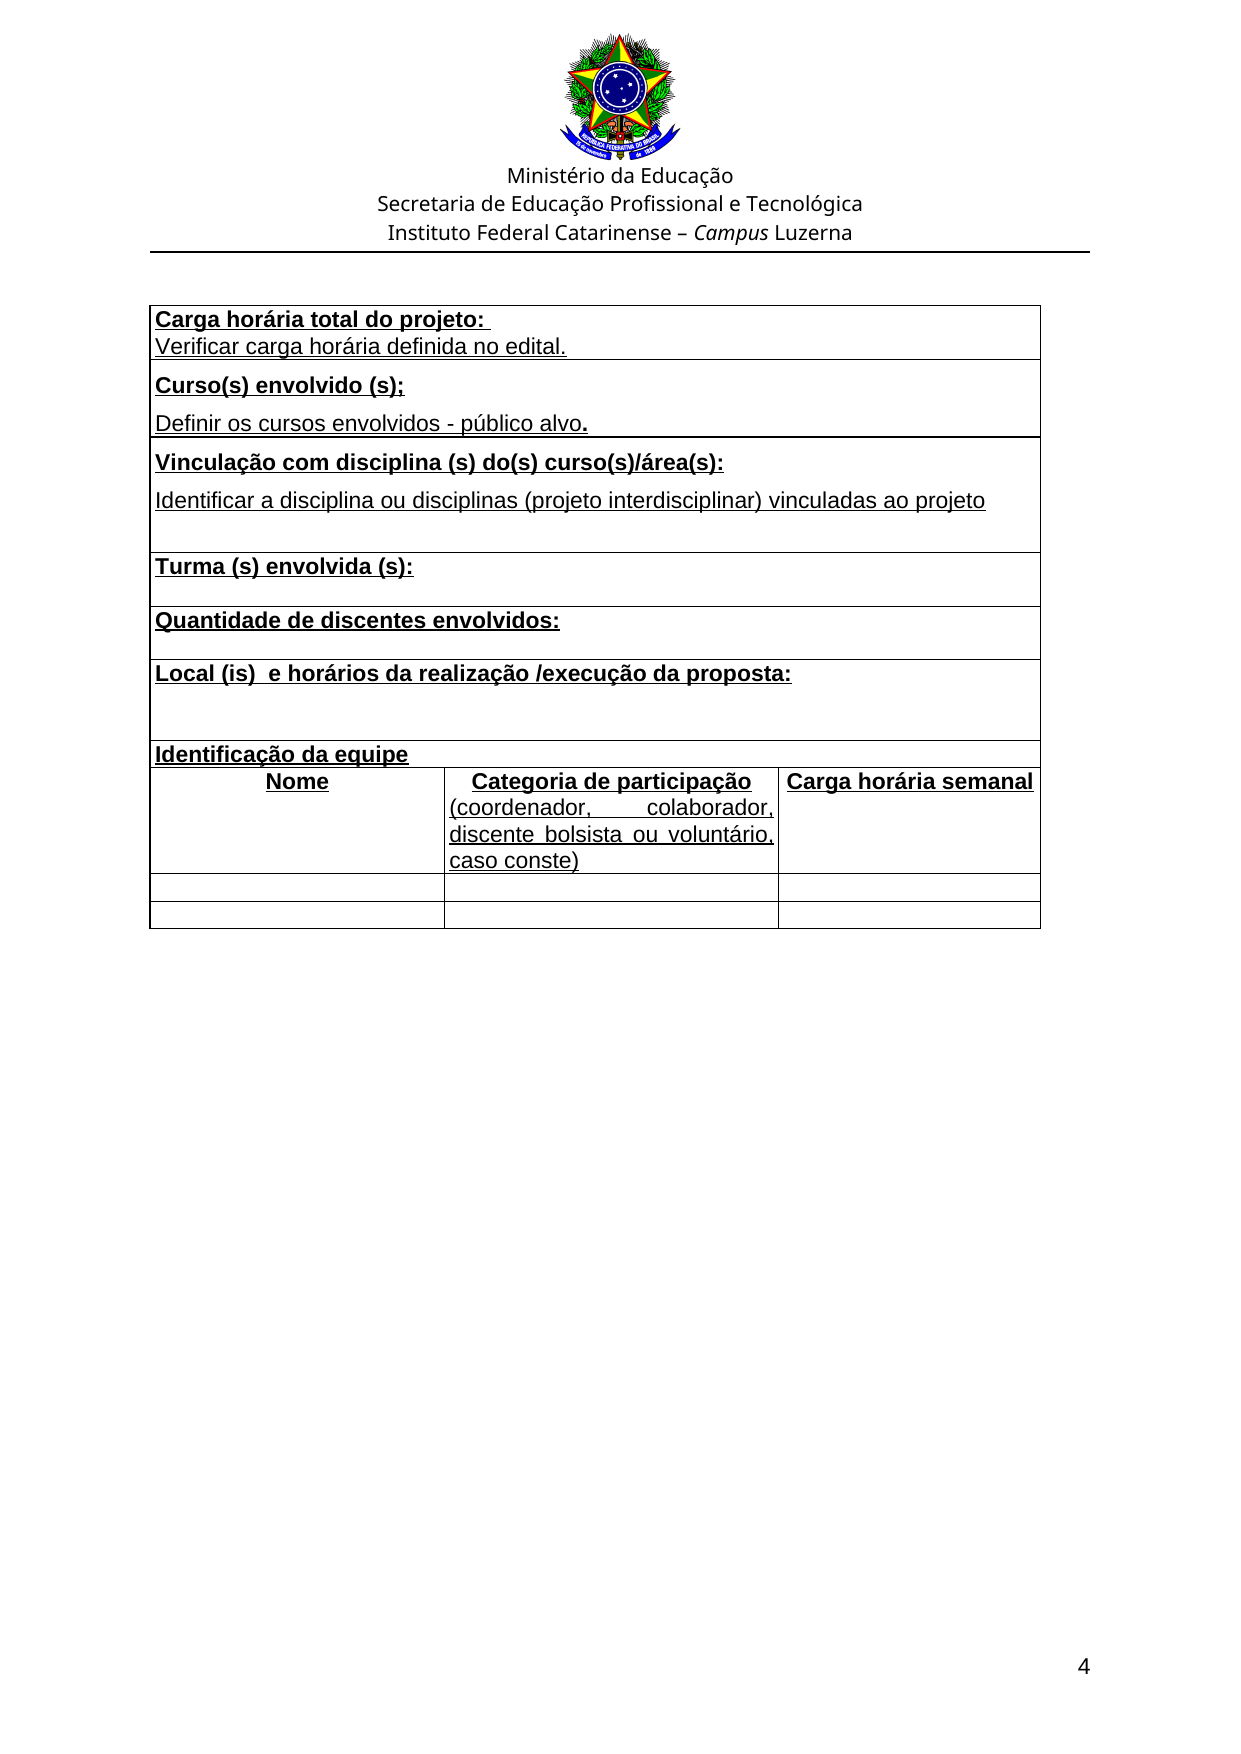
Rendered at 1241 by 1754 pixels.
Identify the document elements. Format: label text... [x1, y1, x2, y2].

table_cell [151, 902, 444, 928]
table_cell Turma (s) envolvida (s): [151, 553, 1040, 606]
table_cell Identificação da equipe [151, 741, 1040, 767]
table_cell Carga horária semanal [779, 768, 1040, 873]
table_cell Categoria de participação (coordenador, colaborador, discente bolsista ou voluntário, caso conste) [445, 768, 778, 873]
table_cell Curso(s) envolvido (s); Definir os cursos envolvidos - público alvo. [151, 360, 1040, 436]
table_cell Quantidade de discentes envolvidos: [151, 607, 1040, 659]
table_cell [445, 902, 778, 928]
table_cell [779, 902, 1040, 928]
table_cell Local (is) e horários da realização /execução da proposta: [151, 660, 1040, 739]
table_cell Vinculação com disciplina (s) do(s) curso(s)/área(s): Identificar a disciplina ou disciplinas (projeto interdisciplinar) vinculadas ao projeto [151, 438, 1040, 552]
table_cell [779, 874, 1040, 901]
table_cell [151, 874, 444, 901]
table_cell Nome [151, 768, 444, 873]
table_header Carga horária total do projeto: Verificar carga horária definida no edital. [151, 306, 1040, 359]
picture [560, 32, 681, 162]
table_cell [445, 874, 778, 901]
